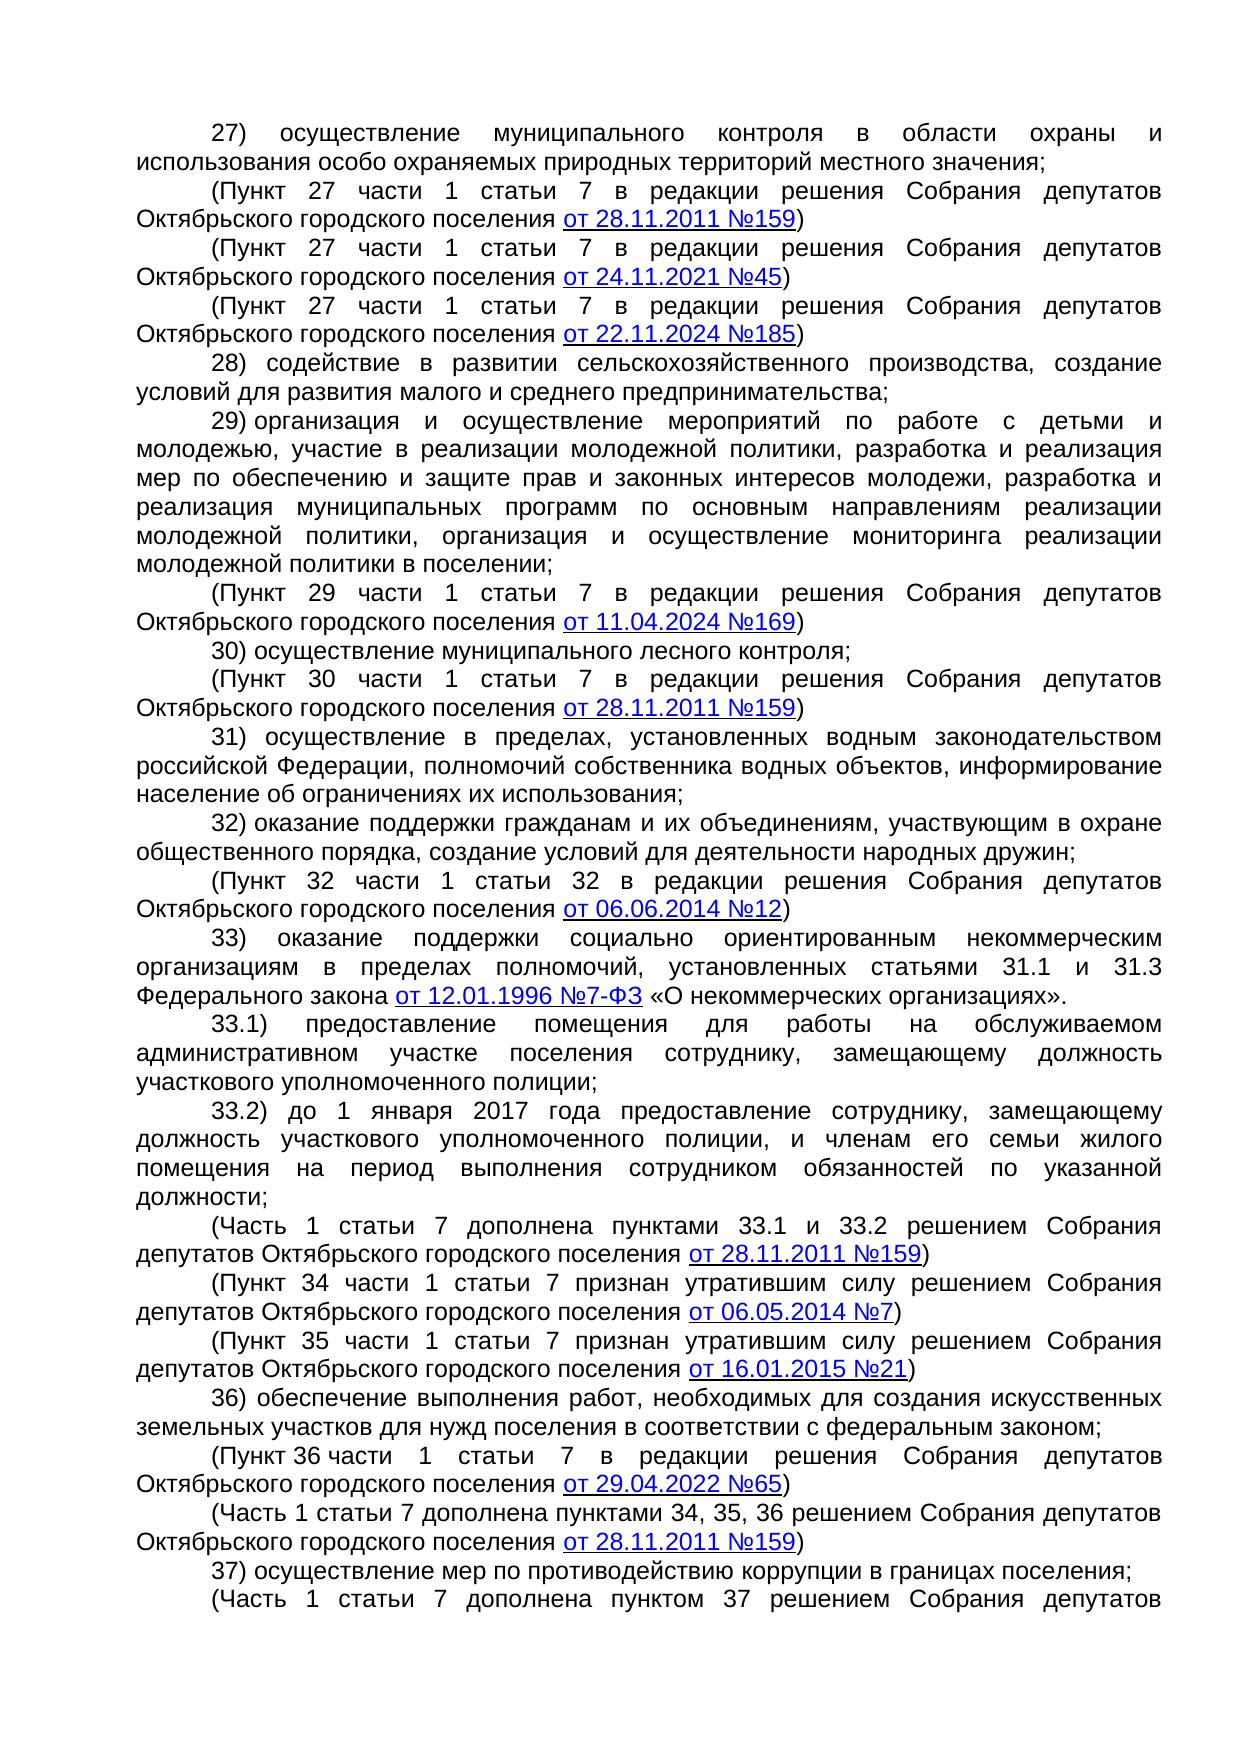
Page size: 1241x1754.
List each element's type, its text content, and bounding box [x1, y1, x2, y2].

text (Часть 1 статьи 7 дополнена пунктами 34, 35, 36 решением Собрания депутатов Октябрьского городского поселения от 28.11.2011 №159) [136, 1498, 1163, 1556]
text (Часть 1 статьи 7 дополнена пунктами 33.1 и 33.2 решением Собрания депутатов Октябрьского городского поселения от 28.11.2011 №159) [136, 1211, 1163, 1268]
text (Пункт 32 части 1 статьи 32 в редакции решения Собрания депутатов Октябрьского городского поселения от 06.06.2014 №12) [136, 866, 1163, 923]
text 29) организация и осуществление мероприятий по работе с детьми и молодежью, участие в реализации молодежной политики, разработка и реализация мер по обеспечению и защите прав и законных интересов молодежи, разработка и реализация муниципальных программ по основным направлениям реализации молодежной политики, организация и осуществление мониторинга реализации молодежной политики в поселении; [136, 406, 1163, 578]
text (Пункт 35 части 1 статьи 7 признан утратившим силу решением Собрания депутатов Октябрьского городского поселения от 16.01.2015 №21) [136, 1326, 1163, 1383]
text 30) осуществление муниципального лесного контроля; [136, 636, 1163, 664]
text 28) содействие в развитии сельскохозяйственного производства, создание условий для развития малого и среднего предпринимательства; [136, 348, 1163, 406]
text (Пункт 27 части 1 статьи 7 в редакции решения Собрания депутатов Октябрьского городского поселения от 22.11.2024 №185) [136, 291, 1163, 348]
text (Пункт 29 части 1 статьи 7 в редакции решения Собрания депутатов Октябрьского городского поселения от 11.04.2024 №169) [136, 578, 1163, 636]
text (Часть 1 статьи 7 дополнена пунктом 37 решением Собрания депутатов [136, 1584, 1163, 1613]
text (Пункт 27 части 1 статьи 7 в редакции решения Собрания депутатов Октябрьского городского поселения от 24.11.2021 №45) [136, 233, 1163, 291]
text 33.2) до 1 января 2017 года предоставление сотруднику, замещающему должность участкового уполномоченного полиции, и членам его семьи жилого помещения на период выполнения сотрудником обязанностей по указанной должности; [136, 1096, 1163, 1211]
text 33) оказание поддержки социально ориентированным некоммерческим организациям в пределах полномочий, установленных статьями 31.1 и 31.3 Федерального закона от 12.01.1996 №7-ФЗ «О некоммерческих организациях». [136, 923, 1163, 1009]
text (Пункт 30 части 1 статьи 7 в редакции решения Собрания депутатов Октябрьского городского поселения от 28.11.2011 №159) [136, 664, 1163, 722]
text 37) осуществление мер по противодействию коррупции в границах поселения; [136, 1556, 1163, 1584]
text (Пункт 27 части 1 статьи 7 в редакции решения Собрания депутатов Октябрьского городского поселения от 28.11.2011 №159) [136, 176, 1163, 233]
text 36) обеспечение выполнения работ, необходимых для создания искусственных земельных участков для нужд поселения в соответствии с федеральным законом; [136, 1383, 1163, 1441]
text (Пункт 36 части 1 статьи 7 в редакции решения Собрания депутатов Октябрьского городского поселения от 29.04.2022 №65) [136, 1441, 1163, 1498]
text 32) оказание поддержки гражданам и их объединениям, участвующим в охране общественного порядка, создание условий для деятельности народных дружин; [136, 808, 1163, 866]
text 27) осуществление муниципального контроля в области охраны и использования особо охраняемых природных территорий местного значения; [136, 118, 1163, 176]
text 33.1) предоставление помещения для работы на обслуживаемом административном участке поселения сотруднику, замещающему должность участкового уполномоченного полиции; [136, 1009, 1163, 1096]
text (Пункт 34 части 1 статьи 7 признан утратившим силу решением Собрания депутатов Октябрьского городского поселения от 06.05.2014 №7) [136, 1268, 1163, 1326]
text 31) осуществление в пределах, установленных водным законодательством российской Федерации, полномочий собственника водных объектов, информирование население об ограничениях их использования; [136, 722, 1163, 808]
